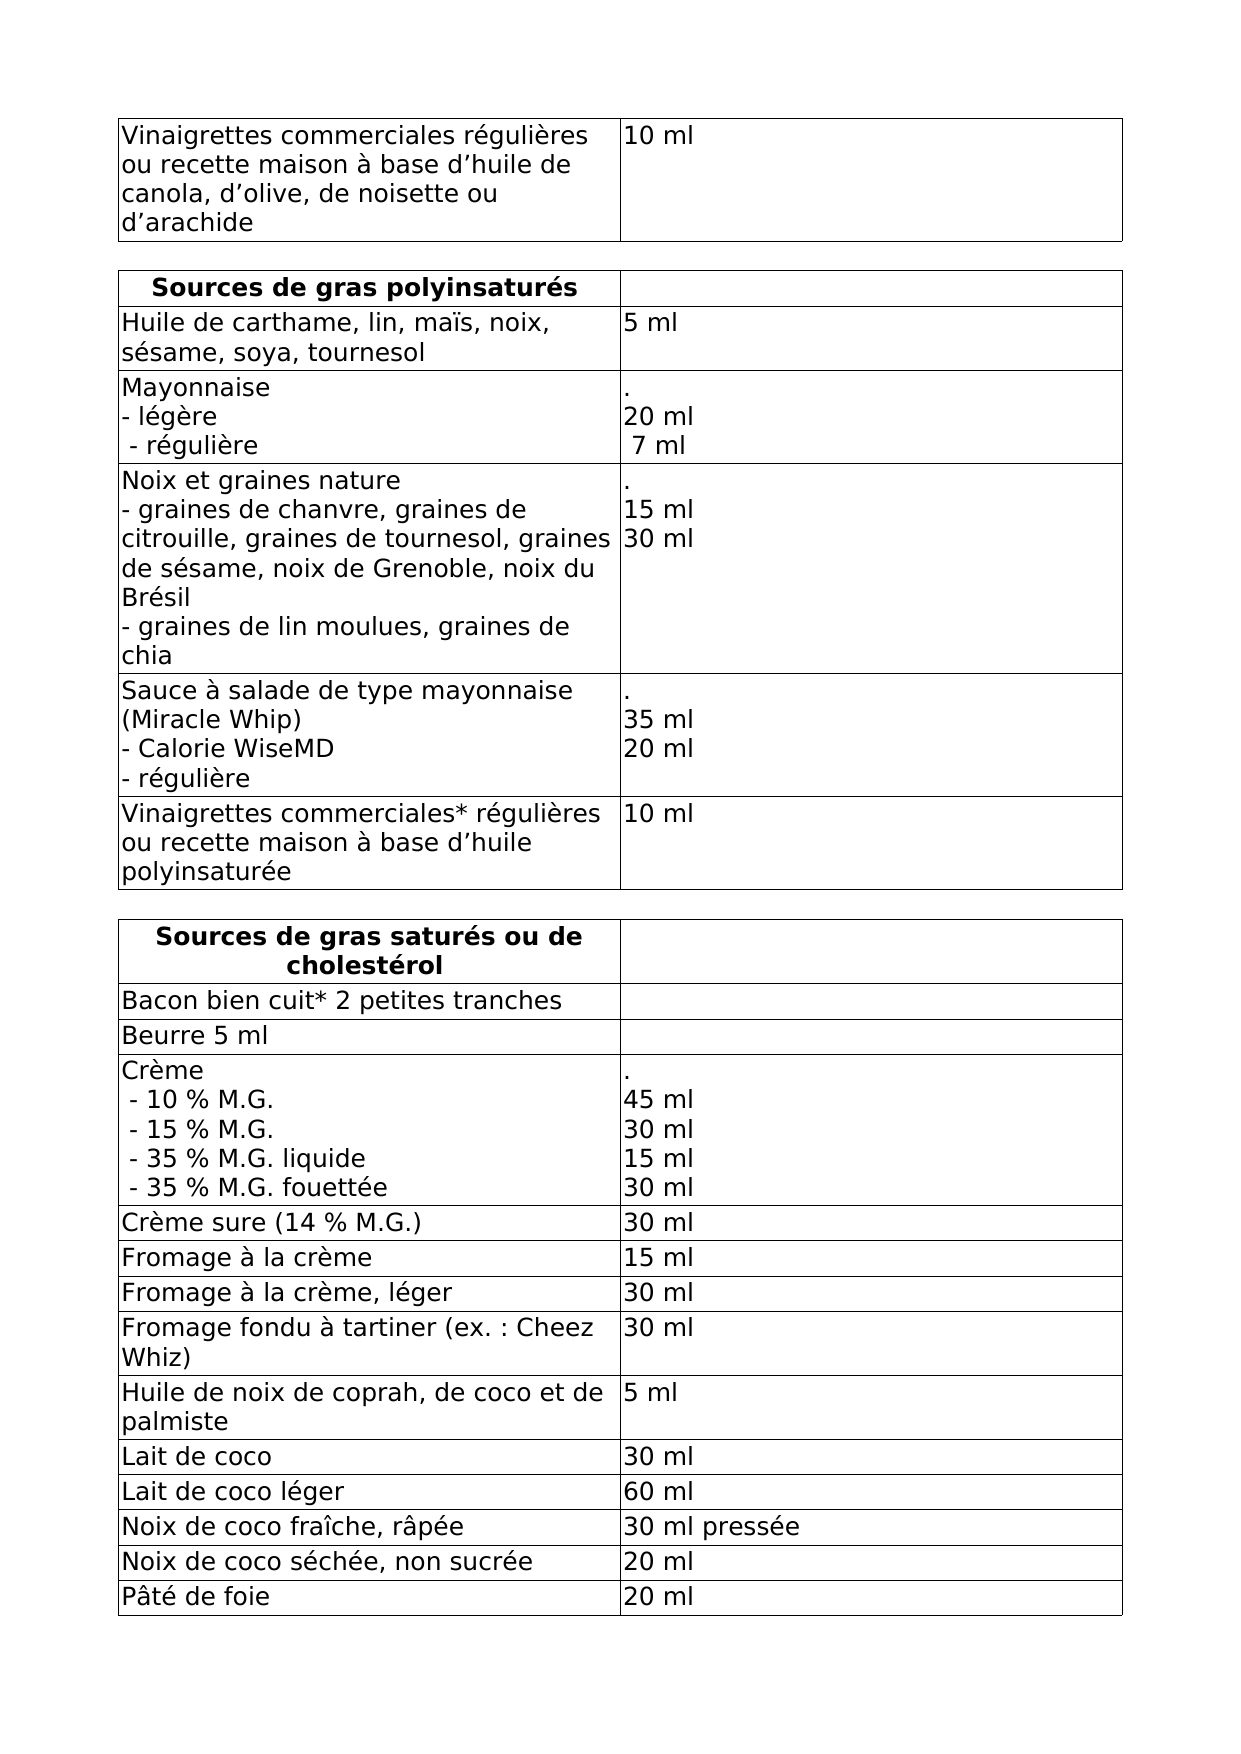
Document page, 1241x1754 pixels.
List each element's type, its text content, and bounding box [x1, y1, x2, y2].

table_cell Sauce à salade de type mayonnaise (Miracle Whip) - Calorie WiseMD - régulière [119, 674, 620, 796]
table_header [621, 920, 1122, 983]
table_cell 30 ml [621, 1277, 1122, 1311]
table_cell . 15 ml 30 ml [621, 464, 1122, 673]
table_cell . 45 ml 30 ml 15 ml 30 ml [621, 1055, 1122, 1205]
table_cell Noix et graines nature - graines de chanvre, graines de citrouille, graines de tournesol, graines de sésame, noix de Grenoble, noix du Brésil - graines de lin moulues, graines de chia [119, 464, 620, 673]
table_cell 30 ml [621, 1312, 1122, 1375]
table_cell . 20 ml 7 ml [621, 371, 1122, 463]
table_cell Noix de coco séchée, non sucrée [119, 1546, 620, 1579]
table_cell Beurre 5 ml [119, 1020, 620, 1053]
table_cell 5 ml [621, 1376, 1122, 1439]
table_cell 10 ml [621, 797, 1122, 889]
table_cell Noix de coco fraîche, râpée [119, 1510, 620, 1544]
table_cell Fromage fondu à tartiner (ex. : Cheez Whiz) [119, 1312, 620, 1375]
table_header Sources de gras polyinsaturés [119, 271, 620, 306]
table_cell Crème sure (14 % M.G.) [119, 1206, 620, 1240]
table_header [621, 271, 1122, 306]
table_cell Fromage à la crème [119, 1241, 620, 1276]
table_cell Lait de coco [119, 1440, 620, 1474]
table_cell 60 ml [621, 1475, 1122, 1509]
table_cell 10 ml [621, 119, 1122, 241]
table_cell Fromage à la crème, léger [119, 1277, 620, 1311]
table_cell Huile de carthame, lin, maïs, noix, sésame, soya, tournesol [119, 307, 620, 370]
table_cell Pâté de foie [119, 1581, 620, 1615]
table_header Sources de gras saturés ou de cholestérol [119, 920, 620, 983]
table_cell Lait de coco léger [119, 1475, 620, 1509]
table_cell Vinaigrettes commerciales régulières ou recette maison à base d’huile de canola, d’olive, de noisette ou d’arachide [119, 119, 620, 241]
table_cell . 35 ml 20 ml [621, 674, 1122, 796]
table_cell [621, 984, 1122, 1018]
table_cell Bacon bien cuit* 2 petites tranches [119, 984, 620, 1018]
table_cell 30 ml [621, 1206, 1122, 1240]
table_cell 15 ml [621, 1241, 1122, 1276]
table_cell 5 ml [621, 307, 1122, 370]
table_cell 20 ml [621, 1581, 1122, 1615]
table_cell Crème - 10 % M.G. - 15 % M.G. - 35 % M.G. liquide - 35 % M.G. fouettée [119, 1055, 620, 1205]
table_cell 30 ml [621, 1440, 1122, 1474]
table_cell 30 ml pressée [621, 1510, 1122, 1544]
table_cell Huile de noix de coprah, de coco et de palmiste [119, 1376, 620, 1439]
table_cell 20 ml [621, 1546, 1122, 1579]
table_cell [621, 1020, 1122, 1053]
table_cell Vinaigrettes commerciales* régulières ou recette maison à base d’huile polyinsaturée [119, 797, 620, 889]
table_cell Mayonnaise - légère - régulière [119, 371, 620, 463]
